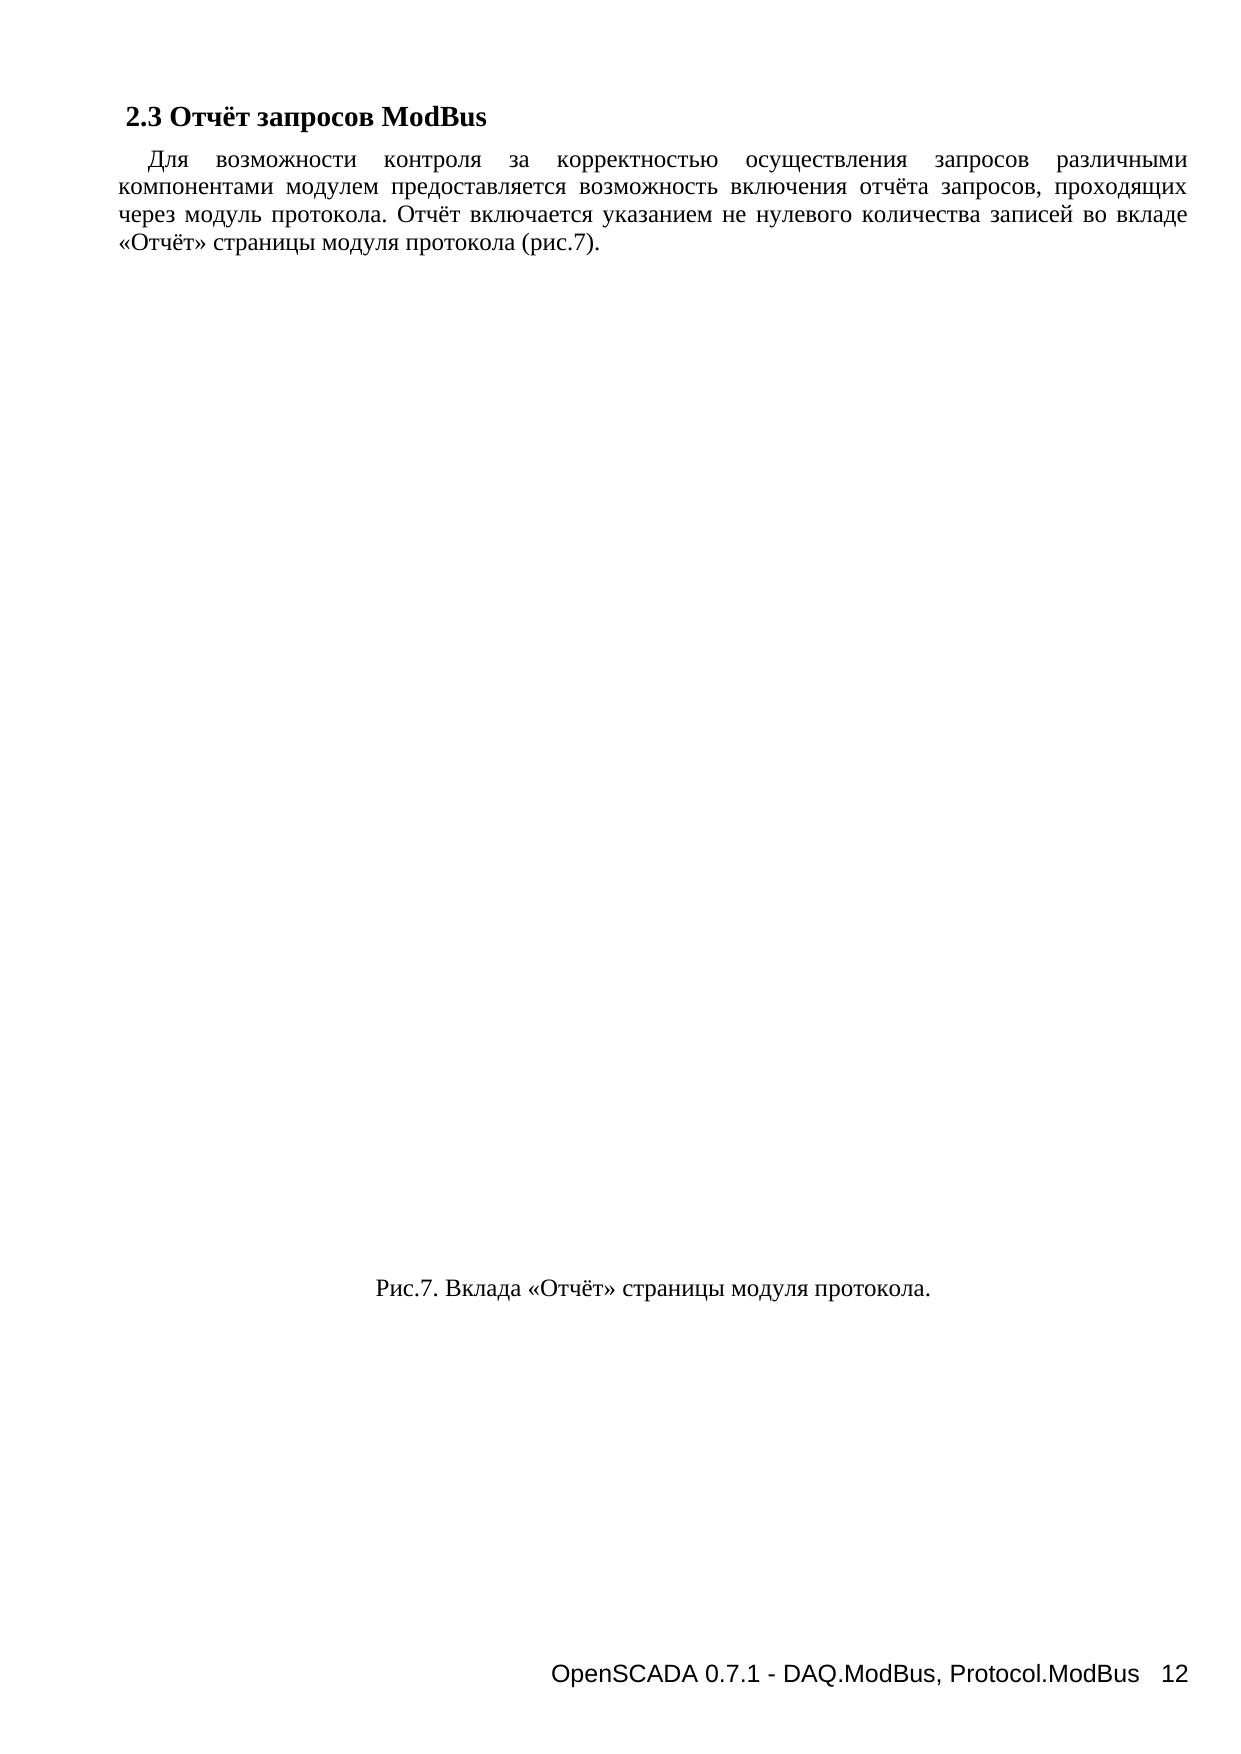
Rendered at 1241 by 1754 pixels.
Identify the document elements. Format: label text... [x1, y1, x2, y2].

text Рис.7. Вклада «Отчёт» страницы модуля протокола. [118, 268, 1188, 1302]
text Для возможности контроля за корректностью осуществления запросов различными компонентами модулем предоставляется возможность включения отчёта запросов, проходящих через модуль протокола. Отчёт включается указанием не нулевого количества записей во вкладе «Отчёт» страницы модуля протокола (рис.7). [118, 145, 1188, 256]
subtitle 2.3 Отчёт запросов ModBus [118, 100, 1188, 132]
